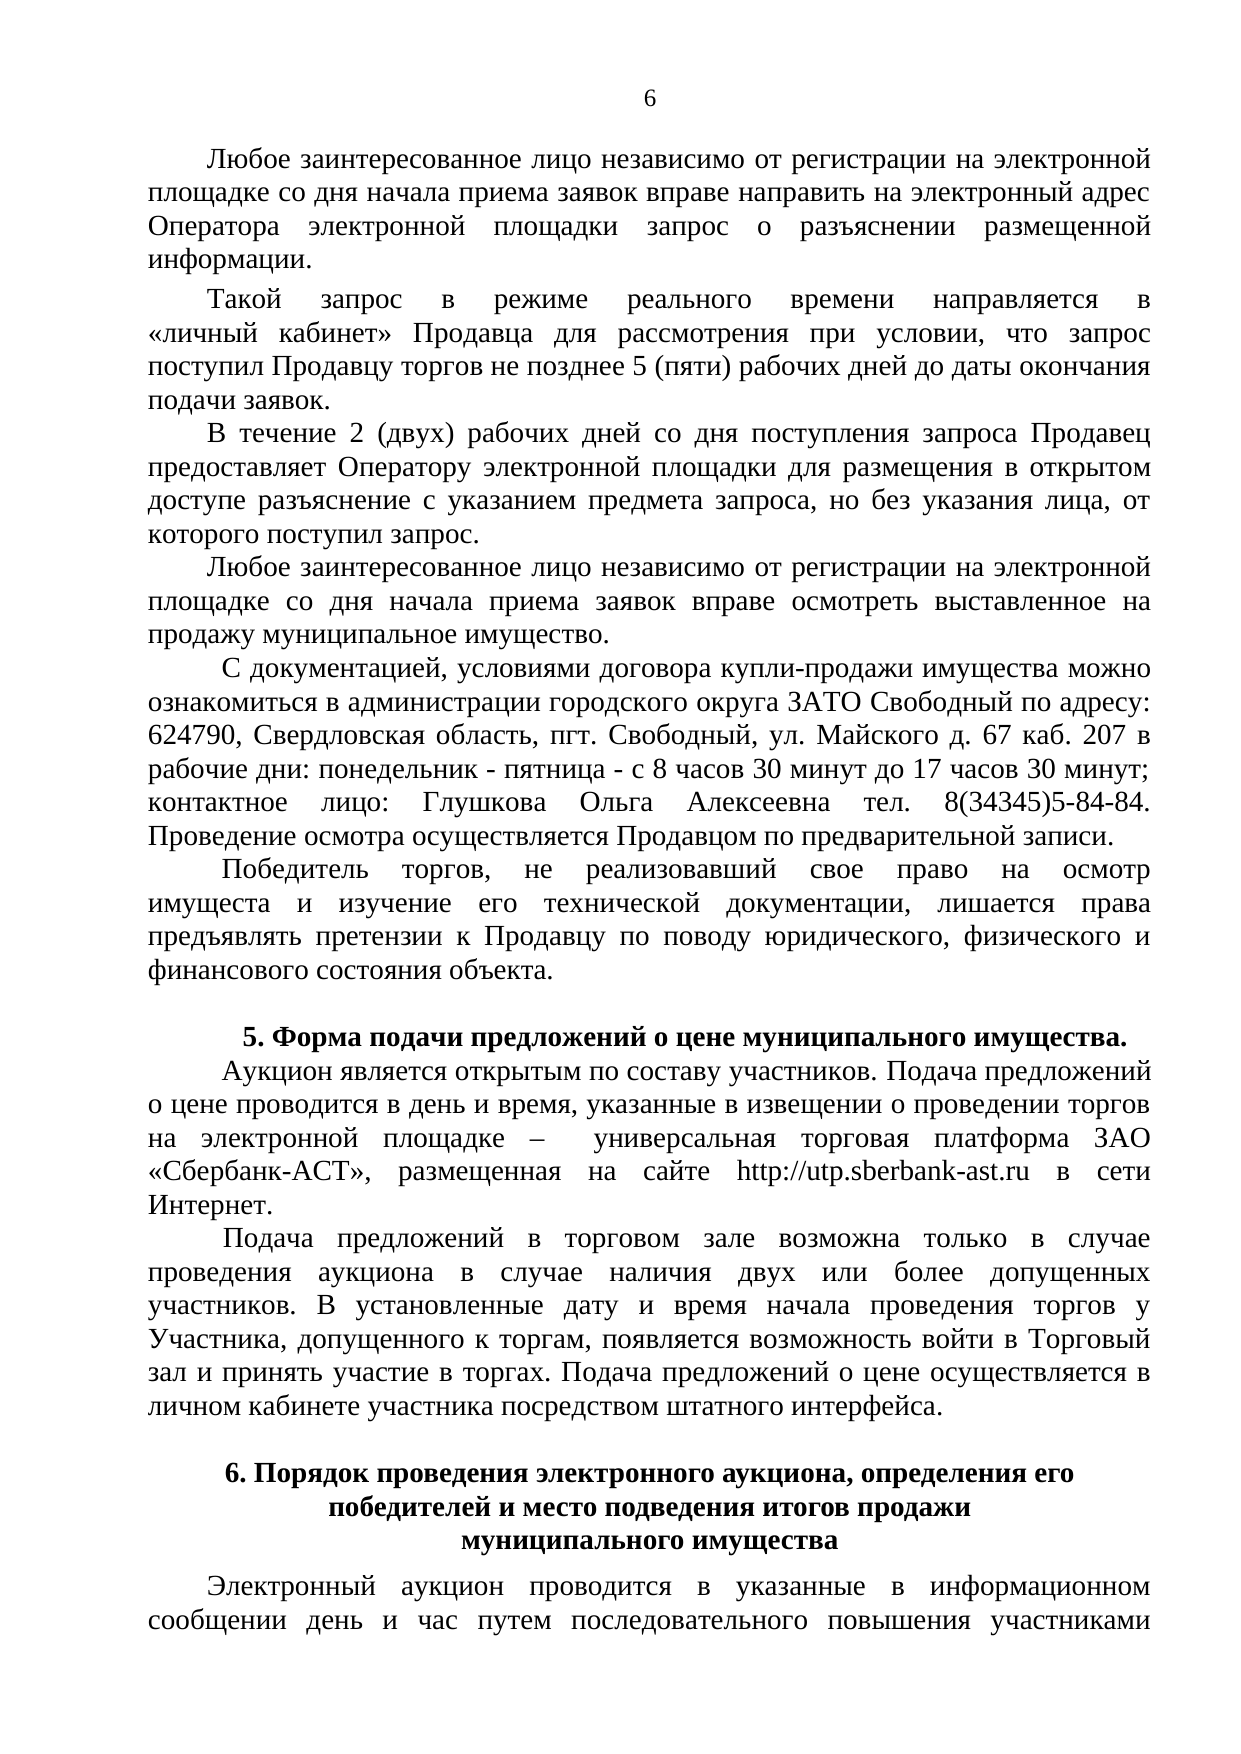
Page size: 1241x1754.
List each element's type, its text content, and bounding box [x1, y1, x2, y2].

text Аукцион является открытым по составу участников. Подача предложений о цене проводится в день и время, указанные в извещении о проведении торгов на электронной площадке – универсальная торговая платформа ЗАО «Сбербанк-АСТ», размещенная на сайте http://utp.sberbank-ast.ru в сети Интернет. [148, 1053, 1152, 1220]
subtitle Такой запрос в режиме реального времени направляется в «личный кабинет» Продавца для рассмотрения при условии, что запрос поступил Продавцу торгов не позднее 5 (пяти) рабочих дней до даты окончания подачи заявок. [148, 281, 1152, 415]
subtitle В течение 2 (двух) рабочих дней со дня поступления запроса Продавец предоставляет Оператору электронной площадки для размещения в открытом доступе разъяснение с указанием предмета запроса, но без указания лица, от которого поступил запрос. [148, 415, 1152, 549]
text 6. Порядок проведения электронного аукциона, определения его победителей и место подведения итогов продажи [148, 1455, 1152, 1522]
text 5. Форма подачи предложений о цене муниципального имущества. [148, 1019, 1152, 1053]
text Любое заинтересованное лицо независимо от регистрации на электронной площадке со дня начала приема заявок вправе направить на электронный адрес Оператора электронной площадки запрос о разъяснении размещенной информации. [148, 141, 1152, 275]
text Подача предложений в торговом зале возможна только в случае проведения аукциона в случае наличия двух или более допущенных участников. В установленные дату и время начала проведения торгов у Участника, допущенного к торгам, появляется возможность войти в Торговый зал и принять участие в торгах. Подача предложений о цене осуществляется в личном кабинете участника посредством штатного интерфейса. [148, 1220, 1152, 1422]
text муниципального имущества [148, 1522, 1152, 1556]
text С документацией, условиями договора купли-продажи имущества можно ознакомиться в администрации городского округа ЗАТО Свободный по адресу: 624790, Свердловская область, пгт. Свободный, ул. Майского д. 67 каб. 207 в рабочие дни: понедельник - пятница - с 8 часов 30 минут до 17 часов 30 минут; контактное лицо: Глушкова Ольга Алексеевна тел. 8(34345)5-84-84. Проведение осмотра осуществляется Продавцом по предварительной записи. [148, 650, 1152, 851]
text Победитель торгов, не реализовавший свое право на осмотр имущеста и изучение его технической документации, лишается права предъявлять претензии к Продавцу по поводу юридического, физического и финансового состояния объекта. [148, 851, 1152, 986]
subtitle Любое заинтересованное лицо независимо от регистрации на электронной площадке со дня начала приема заявок вправе осмотреть выставленное на продажу муниципальное имущество. [148, 549, 1152, 650]
text Электронный аукцион проводится в указанные в информационном сообщении день и час путем последовательного повышения участниками [148, 1568, 1152, 1635]
